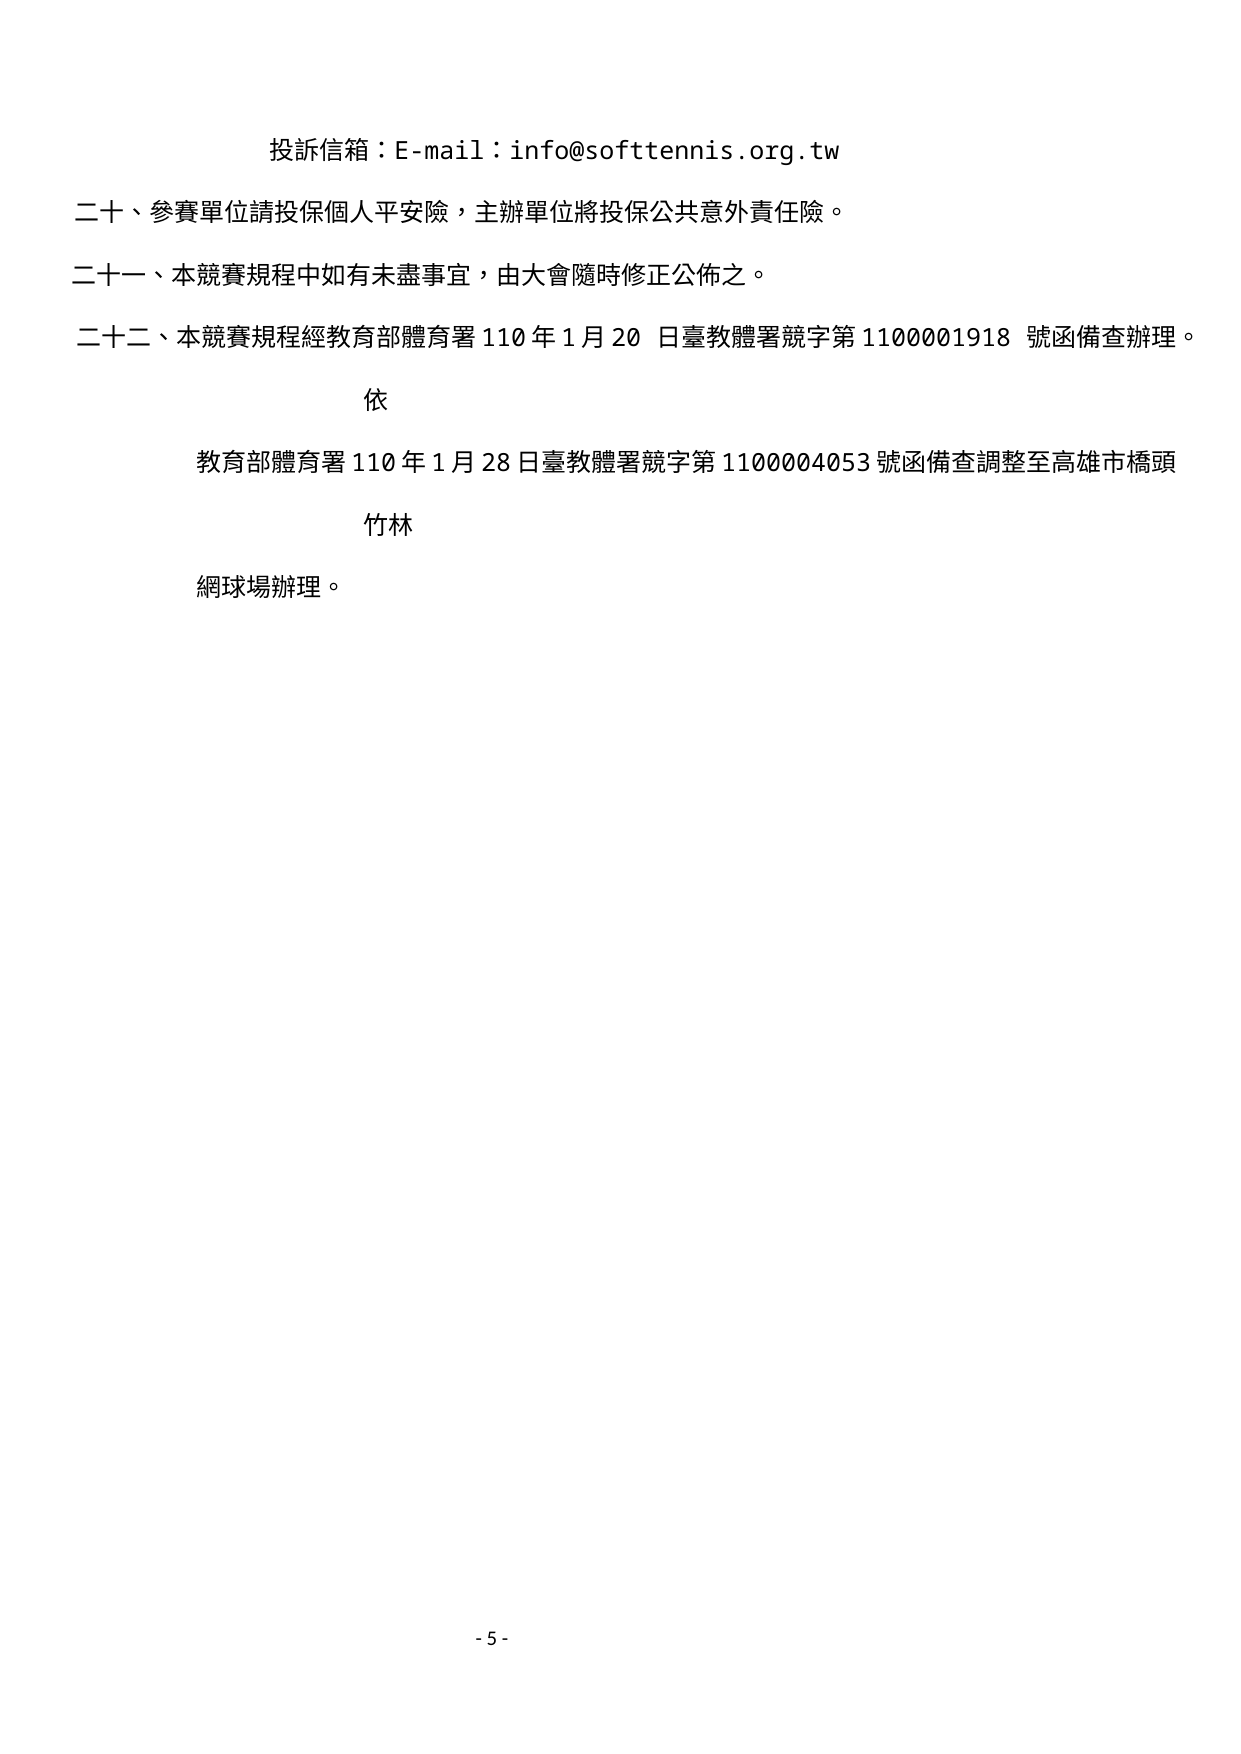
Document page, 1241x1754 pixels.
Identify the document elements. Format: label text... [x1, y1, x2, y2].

text 二十二、本競賽規程經教育部體育署110年1月20 日臺教體署競字第1100001918 號函備查辦理。依 [76, 294, 1181, 419]
text 教育部體育署110年1月28日臺教體署競字第1100004053號函備查調整至高雄市橋頭竹林 [76, 419, 1181, 544]
text 投訴信箱：E-mail：info@softtennis.org.tw [59, 107, 1181, 169]
text 二十、參賽單位請投保個人平安險，主辦單位將投保公共意外責任險。 [59, 169, 1181, 232]
text 二十一、本競賽規程中如有未盡事宜，由大會隨時修正公佈之。 [59, 232, 1181, 294]
text 網球場辦理。 [76, 544, 1181, 607]
